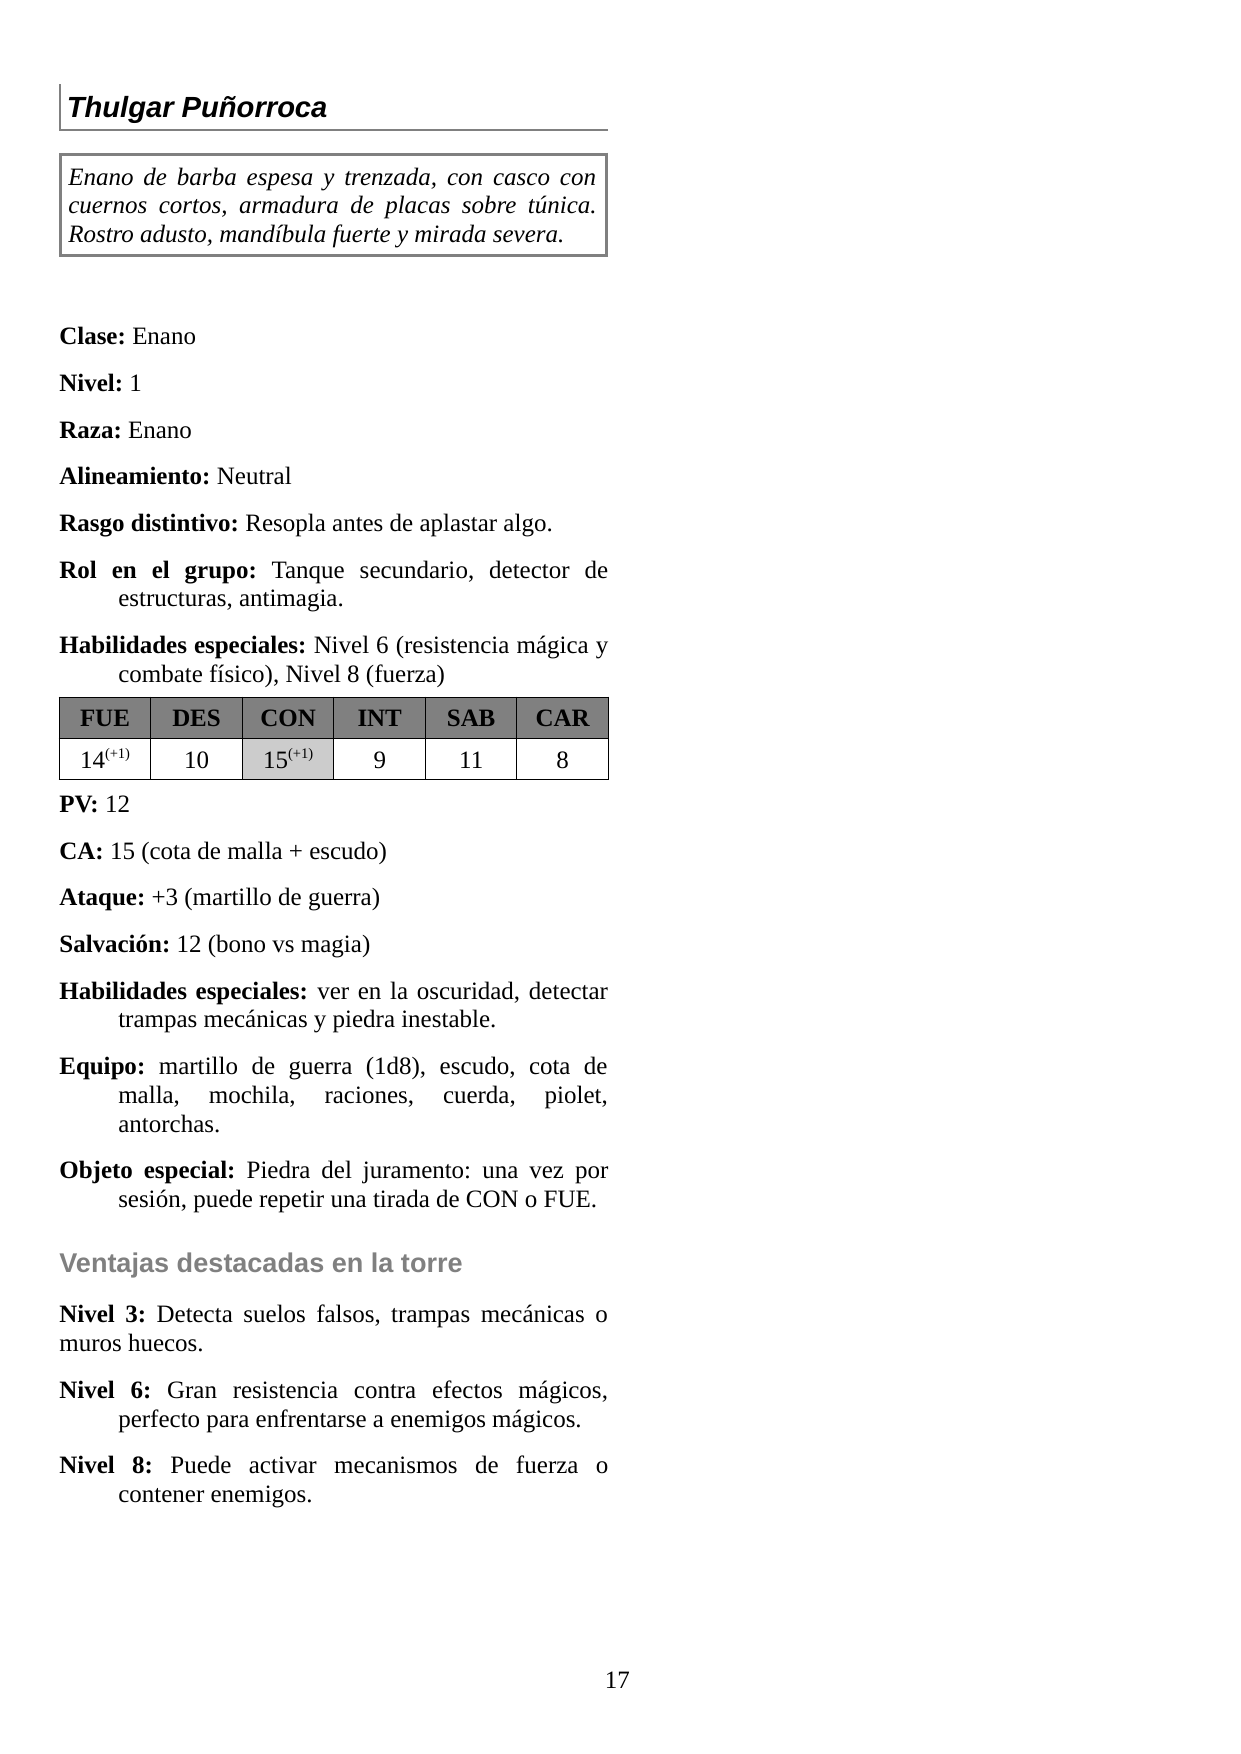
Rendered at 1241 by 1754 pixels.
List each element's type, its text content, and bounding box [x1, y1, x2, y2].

table_header INT [334, 698, 425, 738]
table_cell 11 [426, 739, 516, 779]
table_header FUE [60, 698, 150, 738]
table_header DES [151, 698, 242, 738]
table_cell 14(+1) [60, 739, 150, 779]
text Raza: Enano [59, 415, 608, 443]
text Clase: Enano [59, 321, 608, 350]
text PV: 12 [59, 789, 608, 818]
table_header SAB [426, 698, 516, 738]
table_cell 10 [151, 739, 242, 779]
text Salvación: 12 (bono vs magia) [59, 929, 608, 958]
text Nivel 3: Detecta suelos falsos, trampas mecánicas o muros huecos. [59, 1299, 608, 1357]
text Alineamiento: Neutral [59, 461, 608, 490]
text Enano de barba espesa y trenzada, con casco con cuernos cortos, armadura de placas sobre túnica. Rostro adusto, mandíbula fuerte y mirada severa. [62, 156, 605, 254]
text Nivel 6: Gran resistencia contra efectos mágicos, perfecto para enfrentarse a enemigos mágicos. [59, 1375, 608, 1432]
subtitle Ventajas destacadas en la torre [59, 1247, 608, 1278]
text Ataque: +3 (martillo de guerra) [59, 882, 608, 911]
table_cell 15(+1) [243, 739, 333, 779]
text Equipo: martillo de guerra (1d8), escudo, cota de malla, mochila, raciones, cuerda, piolet, antorchas. [59, 1051, 608, 1137]
text Habilidades especiales: ver en la oscuridad, detectar trampas mecánicas y piedra inestable. [59, 976, 608, 1033]
text CA: 15 (cota de malla + escudo) [59, 836, 608, 864]
text Nivel: 1 [59, 368, 608, 397]
table_cell 9 [334, 739, 425, 779]
text Rol en el grupo: Tanque secundario, detector de estructuras, antimagia. [59, 555, 608, 612]
text Nivel 8: Puede activar mecanismos de fuerza o contener enemigos. [59, 1450, 608, 1508]
subtitle Thulgar Puñorroca [61, 84, 608, 129]
text Objeto especial: Piedra del juramento: una vez por sesión, puede repetir una tirada de CON o FUE. [59, 1155, 608, 1213]
table_header CON [243, 698, 333, 738]
text Rasgo distintivo: Resopla antes de aplastar algo. [59, 508, 608, 537]
table_cell 8 [517, 739, 608, 779]
text Habilidades especiales: Nivel 6 (resistencia mágica y combate físico), Nivel 8 (fuerza) [59, 630, 608, 688]
table_header CAR [517, 698, 608, 738]
